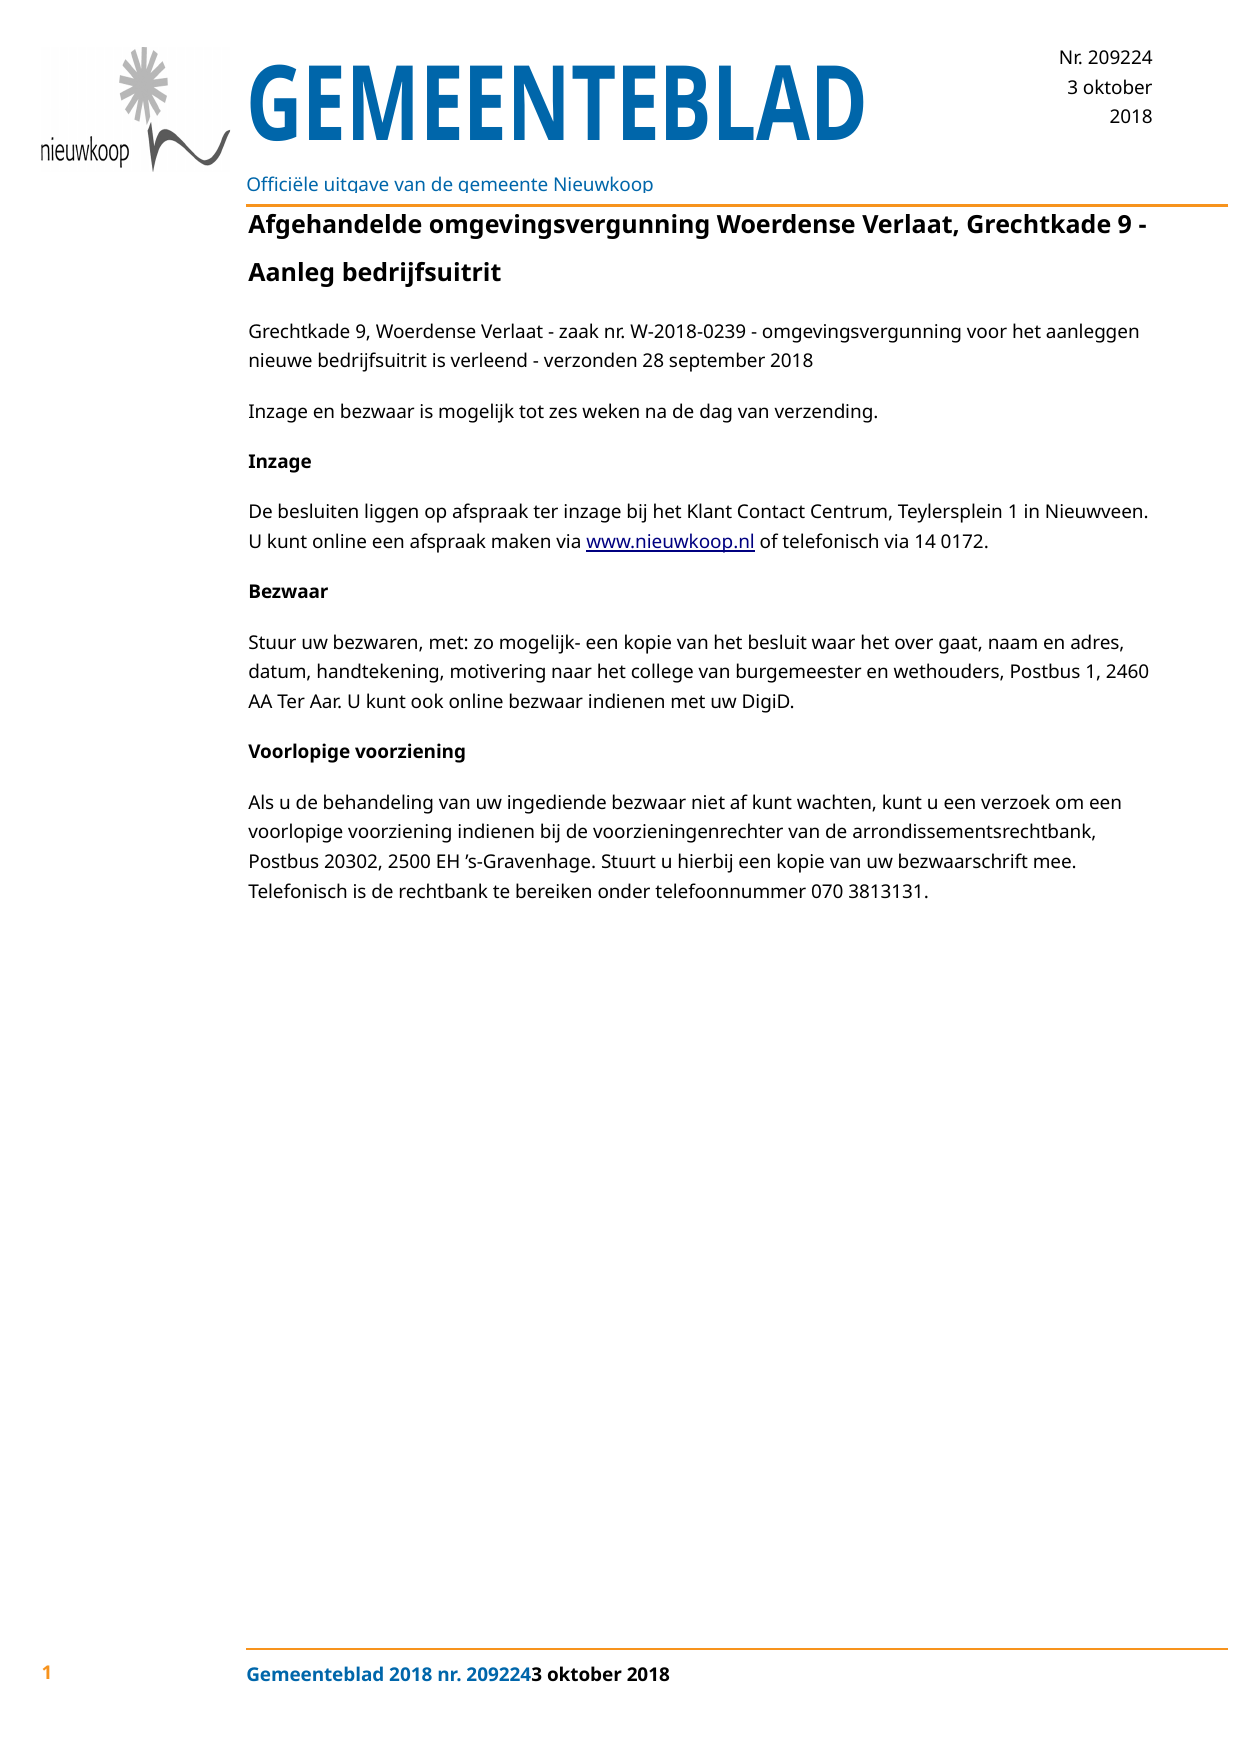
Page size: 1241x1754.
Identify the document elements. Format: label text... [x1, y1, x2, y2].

text De besluiten liggen op afspraak ter inzage bij het Klant Contact Centrum, Teylersplein 1 in Nieuwveen. U kunt online een afspraak maken via www.nieuwkoop.nl of telefonisch via 14 0172. [248, 499, 1152, 554]
text Bezwaar [248, 579, 1152, 604]
text Voorlopige voorziening [248, 739, 1152, 764]
text Als u de behandeling van uw ingediende bezwaar niet af kunt wachten, kunt u een verzoek om een voorlopige voorziening indienen bij de voorzieningenrechter van de arrondissementsrechtbank, Postbus 20302, 2500 EH ’s-Gravenhage. Stuurt u hierbij een kopie van uw bezwaarschrift mee. Telefonisch is de rechtbank te bereiken onder telefoonnummer 070 3813131. [248, 789, 1152, 904]
picture [41, 47, 231, 172]
text Grechtkade 9, Woerdense Verlaat - zaak nr. W-2018-0239 - omgevingsvergunning voor het aanleggen nieuwe bedrijfsuitrit is verleend - verzonden 28 september 2018 [248, 318, 1152, 373]
text Afgehandelde omgevingsvergunning Woerdense Verlaat, Grechtkade 9 - Aanleg bedrijfsuitrit [248, 207, 1152, 288]
text Inzage en bezwaar is mogelijk tot zes weken na de dag van verzending. [248, 398, 1152, 424]
text Stuur uw bezwaren, met: zo mogelijk- een kopie van het besluit waar het over gaat, naam en adres, datum, handtekening, motivering naar het college van burgemeester en wethouders, Postbus 1, 2460 AA Ter Aar. U kunt ook online bezwaar indienen met uw DigiD. [248, 629, 1152, 714]
text Inzage [248, 448, 1152, 474]
